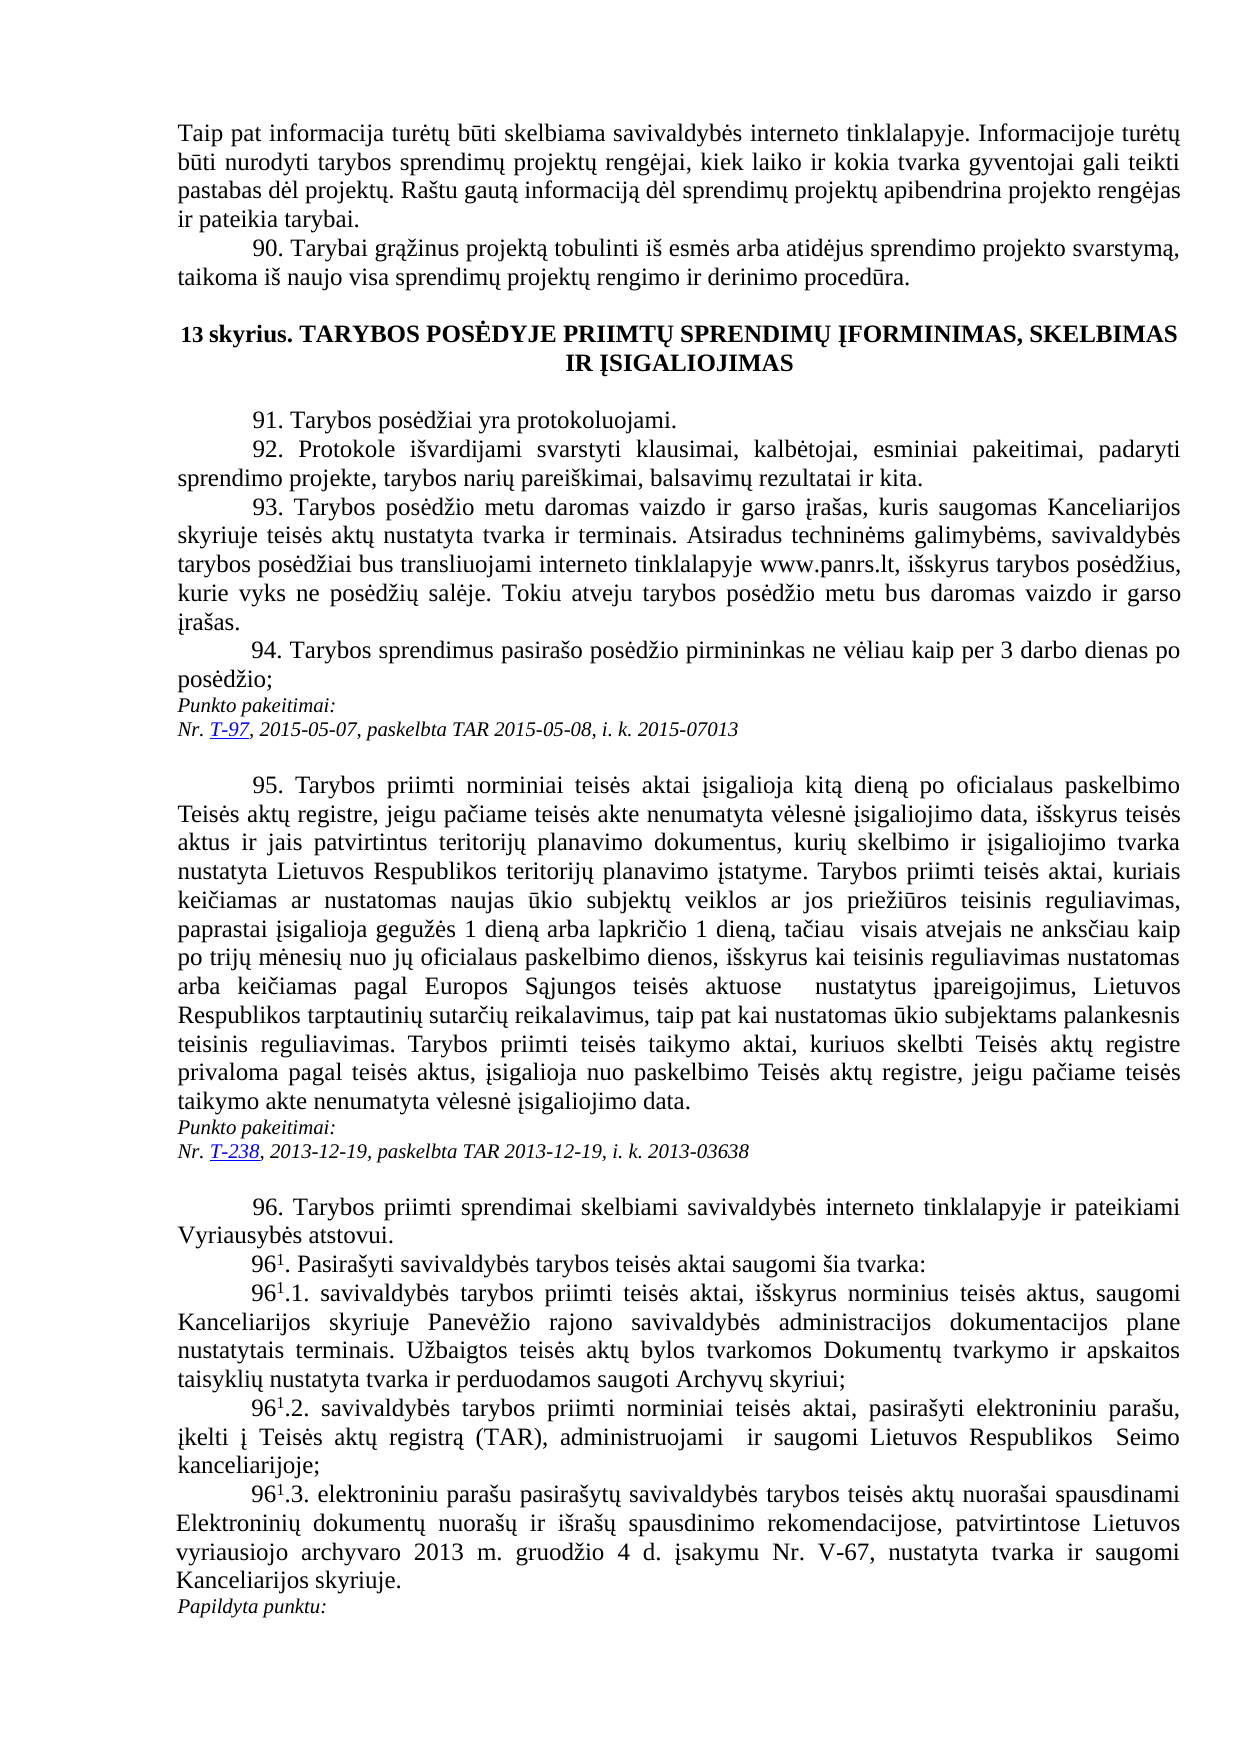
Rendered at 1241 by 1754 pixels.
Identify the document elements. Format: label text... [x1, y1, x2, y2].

text Nr. T-97, 2015-05-07, paskelbta TAR 2015-05-08, i. k. 2015-07013 [177, 717, 1181, 741]
text 13 skyrius. TARYBOS POSĖDYJE PRIIMTŲ SPRENDIMŲ ĮFORMINIMAS, SKELBIMAS IR ĮSIGALIOJIMAS [177, 319, 1181, 377]
text 96. Tarybos priimti sprendimai skelbiami savivaldybės interneto tinklalapyje ir pateikiami Vyriausybės atstovui. [177, 1192, 1181, 1249]
text 961.1. savivaldybės tarybos priimti teisės aktai, išskyrus norminius teisės aktus, saugomi Kanceliarijos skyriuje Panevėžio rajono savivaldybės administracijos dokumentacijos plane nustatytais terminais. Užbaigtos teisės aktų bylos tvarkomos Dokumentų tvarkymo ir apskaitos taisyklių nustatyta tvarka ir perduodamos saugoti Archyvų skyriui; [177, 1278, 1181, 1393]
text 92. Protokole išvardijami svarstyti klausimai, kalbėtojai, esminiai pakeitimai, padaryti sprendimo projekte, tarybos narių pareiškimai, balsavimų rezultatai ir kita. [177, 434, 1181, 492]
text Nr. T-238, 2013-12-19, paskelbta TAR 2013-12-19, i. k. 2013-03638 [177, 1139, 1181, 1163]
text Taip pat informacija turėtų būti skelbiama savivaldybės interneto tinklalapyje. Informacijoje turėtų būti nurodyti tarybos sprendimų projektų rengėjai, kiek laiko ir kokia tvarka gyventojai gali teikti pastabas dėl projektų. Raštu gautą informaciją dėl sprendimų projektų apibendrina projekto rengėjas ir pateikia tarybai. [177, 118, 1181, 233]
text Papildyta punktu: [177, 1594, 1181, 1618]
text 94. Tarybos sprendimus pasirašo posėdžio pirmininkas ne vėliau kaip per 3 darbo dienas po posėdžio; [177, 636, 1181, 693]
text 93. Tarybos posėdžio metu daromas vaizdo ir garso įrašas, kuris saugomas Kanceliarijos skyriuje teisės aktų nustatyta tvarka ir terminais. Atsiradus techninėms galimybėms, savivaldybės tarybos posėdžiai bus transliuojami interneto tinklalapyje www.panrs.lt, išskyrus tarybos posėdžius, kurie vyks ne posėdžių salėje. Tokiu atveju tarybos posėdžio metu bus daromas vaizdo ir garso įrašas. [177, 492, 1181, 636]
text 91. Tarybos posėdžiai yra protokoluojami. [177, 406, 1181, 434]
text 961.3. elektroniniu parašu pasirašytų savivaldybės tarybos teisės aktų nuorašai spausdinami Elektroninių dokumentų nuorašų ir išrašų spausdinimo rekomendacijose, patvirtintose Lietuvos vyriausiojo archyvaro 2013 m. gruodžio 4 d. įsakymu Nr. V-67, nustatyta tvarka ir saugomi Kanceliarijos skyriuje. [176, 1479, 1181, 1594]
text 961.2. savivaldybės tarybos priimti norminiai teisės aktai, pasirašyti elektroniniu parašu, įkelti į Teisės aktų registrą (TAR), administruojami ir saugomi Lietuvos Respublikos Seimo kanceliarijoje; [177, 1393, 1181, 1479]
text 961. Pasirašyti savivaldybės tarybos teisės aktai saugomi šia tvarka: [177, 1249, 1181, 1278]
text Punkto pakeitimai: [177, 1115, 1181, 1139]
text Punkto pakeitimai: [177, 693, 1181, 717]
text 95. Tarybos priimti norminiai teisės aktai įsigalioja kitą dieną po oficialaus paskelbimo Teisės aktų registre, jeigu pačiame teisės akte nenumatyta vėlesnė įsigaliojimo data, išskyrus teisės aktus ir jais patvirtintus teritorijų planavimo dokumentus, kurių skelbimo ir įsigaliojimo tvarka nustatyta Lietuvos Respublikos teritorijų planavimo įstatyme. Tarybos priimti teisės aktai, kuriais keičiamas ar nustatomas naujas ūkio subjektų veiklos ar jos priežiūros teisinis reguliavimas, paprastai įsigalioja gegužės 1 dieną arba lapkričio 1 dieną, tačiau visais atvejais ne anksčiau kaip po trijų mėnesių nuo jų oficialaus paskelbimo dienos, išskyrus kai teisinis reguliavimas nustatomas arba keičiamas pagal Europos Sąjungos teisės aktuose nustatytus įpareigojimus, Lietuvos Respublikos tarptautinių sutarčių reikalavimus, taip pat kai nustatomas ūkio subjektams palankesnis teisinis reguliavimas. Tarybos priimti teisės taikymo aktai, kuriuos skelbti Teisės aktų registre privaloma pagal teisės aktus, įsigalioja nuo paskelbimo Teisės aktų registre, jeigu pačiame teisės taikymo akte nenumatyta vėlesnė įsigaliojimo data. [177, 770, 1181, 1115]
text 90. Tarybai grąžinus projektą tobulinti iš esmės arba atidėjus sprendimo projekto svarstymą, taikoma iš naujo visa sprendimų projektų rengimo ir derinimo procedūra. [177, 233, 1181, 291]
